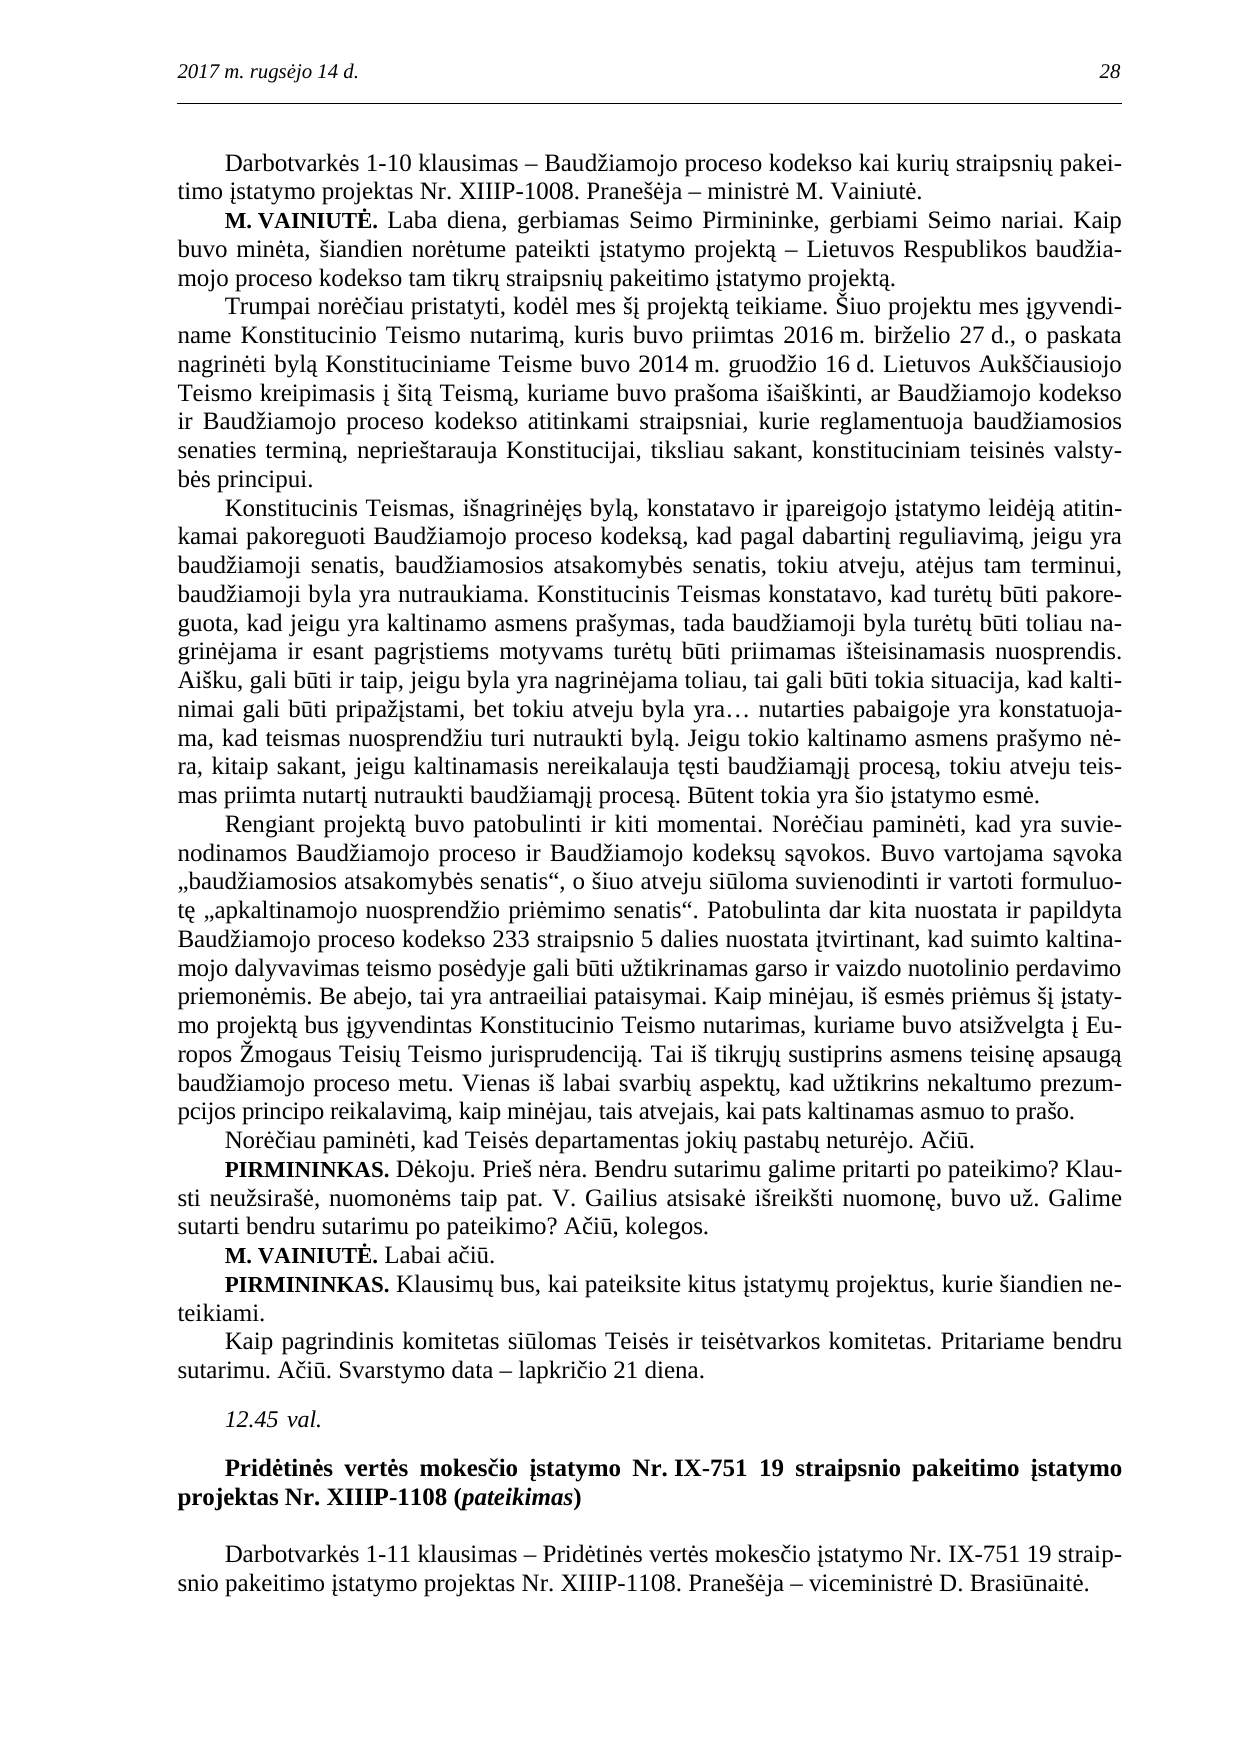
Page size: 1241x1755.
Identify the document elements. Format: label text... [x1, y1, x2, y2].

text Dar­bo­tvarkės 1-10 klau­si­mas – Bau­džia­mo­jo pro­ce­so ko­dek­so kai ku­rių straips­nių pa­kei­ti­mo įsta­ty­mo pro­jek­tas Nr. XIIIP-1008. Pra­ne­šė­ja – mi­nist­rė M. Vai­niu­tė. [177, 148, 1122, 205]
text Ren­giant pro­jek­tą bu­vo pa­to­bu­lin­ti ir ki­ti mo­men­tai. No­rė­čiau pa­mi­nė­ti, kad yra su­vie­nodi­na­mos Bau­džia­mo­jo pro­ce­so ir Bau­džia­mo­jo ko­dek­sų są­vo­kos. Bu­vo var­to­ja­ma są­vo­ka „bau­­džia­mo­sios at­sa­ko­my­bės se­na­tis“, o šiuo at­ve­ju siū­lo­ma su­vie­no­din­ti ir var­to­ti for­mu­luo­tę „ap­kal­ti­na­mo­jo nuosp­ren­džio pri­ėmi­mo se­na­tis“. Pa­to­bu­lin­ta dar ki­ta nuo­sta­ta ir pa­pil­dy­ta Bau­džia­mo­jo pro­ce­so ko­dek­so 233 straips­nio 5 da­lies nuo­sta­ta įtvir­ti­nant, kad su­im­to kal­ti­na­mo­jo da­ly­va­vi­mas teis­mo po­sė­dy­je ga­li bū­ti už­tik­ri­na­mas gar­so ir vaiz­do nuo­to­li­nio per­da­vi­mo prie­mo­nė­mis. Be abe­jo, tai yra ant­ra­ei­liai pa­tai­sy­mai. Kaip mi­nė­jau, iš es­mės pri­ėmus šį įsta­ty­mo pro­jek­tą bus įgy­ven­din­tas Kon­sti­tu­ci­nio Teis­mo nu­ta­ri­mas, ku­ria­me bu­vo at­si­žvelg­ta į Eu­ro­pos Žmo­gaus Tei­sių Teis­mo ju­ris­prudenciją. Tai iš tik­rų­jų su­stip­rins as­mens tei­si­nę ap­sau­gą bau­džia­mo­jo pro­ce­so me­tu. Vie­nas iš la­bai svar­bių as­pek­tų, kad už­tik­rins ne­kal­tu­mo pre­zum­pci­jos prin­ci­po rei­ka­la­vi­mą, kaip mi­nė­jau, tais at­ve­jais, kai pats kal­ti­na­mas as­muo to pra­šo. [177, 809, 1122, 1125]
text PIRMININKAS. Klau­si­mų bus, kai pa­teik­si­te ki­tus įsta­ty­mų pro­jek­tus, ku­rie šian­dien ne­tei­kia­mi. [177, 1269, 1122, 1326]
text PIRMININKAS. Dė­ko­ju. Prieš nė­ra. Ben­dru su­ta­ri­mu ga­li­me pri­tar­ti po pa­tei­ki­mo? Klau­s­ti ne­už­si­ra­šė, nuo­mo­nėms taip pat. V. Gai­lius at­si­sa­kė iš­reikš­ti nuo­mo­nę, bu­vo už. Ga­li­me su­tar­ti ben­dru su­ta­ri­mu po pa­tei­ki­mo? Ačiū, ko­le­gos. [177, 1154, 1122, 1240]
text Kaip pa­grin­di­nis ko­mi­te­tas siū­lo­mas Tei­sės ir tei­sėt­var­kos ko­mi­te­tas. Pri­ta­ria­me ben­dru su­ta­ri­mu. Ačiū. Svars­ty­mo da­ta – lap­kri­čio 21 die­na. [177, 1326, 1122, 1384]
text Trum­pai no­rė­čiau pri­sta­ty­ti, ko­dėl mes šį pro­jek­tą tei­kia­me. Šiuo pro­jek­tu mes įgy­ven­di­na­me Kon­sti­tu­ci­nio Teis­mo nu­ta­ri­mą, ku­ris bu­vo pri­im­tas 2016 m. bir­že­lio 27 d., o pa­ska­ta nag­ri­nė­ti by­lą Kon­sti­tu­ci­nia­me Teis­me bu­vo 2014 m. gruo­džio 16 d. Lie­tu­vos Aukš­čiau­sio­jo Teis­mo krei­pi­ma­sis į ši­tą Teis­mą, ku­ria­me bu­vo pra­šo­ma iš­aiš­kin­ti, ar Bau­džia­mo­jo ko­dek­so ir Bau­džia­mo­jo pro­ce­so ko­dek­so ati­tin­ka­mi straips­niai, ku­rie reg­la­men­tuo­ja bau­džia­mo­sios se­na­ties ter­mi­ną, ne­pri­eš­ta­rau­ja Kon­sti­tu­ci­jai, tiks­liau sa­kant, kon­sti­tu­ci­niam tei­si­nės vals­ty­bės prin­ci­pui. [177, 291, 1122, 493]
text Kon­sti­tu­ci­nis Teis­mas, iš­nag­ri­nė­jęs by­lą, kon­sta­ta­vo ir įpa­rei­go­jo įsta­ty­mo lei­dė­ją ati­tin­ka­mai pa­ko­re­guo­ti Bau­džia­mo­jo pro­ce­so ko­dek­są, kad pa­gal da­bar­ti­nį re­gu­lia­vi­mą, jei­gu yra bau­džia­mo­ji se­na­tis, bau­džia­mo­sios at­sa­ko­my­bės se­na­tis, to­kiu at­ve­ju, at­ėjus tam ter­mi­nui, bau­džia­mo­ji by­la yra nu­trau­kia­ma. Kon­sti­tu­ci­nis Teis­mas kon­sta­ta­vo, kad tu­rė­tų bū­ti pa­ko­re­guo­ta, kad jei­gu yra kal­ti­na­mo as­mens pra­šy­mas, ta­da bau­džia­mo­ji by­la tu­rė­tų bū­ti to­liau na­gri­nė­ja­ma ir esant pa­grįs­tiems mo­ty­vams tu­rė­tų bū­ti pri­ima­mas iš­tei­si­na­ma­sis nuosp­ren­dis. Aiš­ku, ga­li bū­ti ir taip, jei­gu by­la yra nag­ri­nė­ja­ma to­liau, tai ga­li bū­ti to­kia si­tu­a­ci­ja, kad kal­ti­ni­mai ga­li bū­ti pri­pa­žįs­ta­mi, bet to­kiu at­ve­ju by­la yra… nu­tar­ties pa­bai­go­je yra kon­sta­tuo­ja­ma, kad teis­mas nuosp­ren­džiu tu­ri nu­trauk­ti by­lą. Jei­gu to­kio kal­ti­na­mo as­mens pra­šy­mo nė­ra, ki­taip sa­kant, jei­gu kal­ti­na­ma­sis ne­rei­ka­lau­ja tęs­ti bau­džia­mą­jį pro­ce­są, to­kiu at­ve­ju teis­mas pri­im­ta nu­tar­tį nu­trauk­ti bau­džia­mą­jį pro­ce­są. Bū­tent to­kia yra šio įsta­ty­mo es­mė. [177, 493, 1122, 809]
text 12.45 val. [224, 1405, 1122, 1432]
text M. VAINIUTĖ. La­bai ačiū. [177, 1240, 1122, 1269]
text Dar­bo­tvarkės 1-11 klau­si­mas – Pri­dė­ti­nės ver­tės mo­kes­čio įsta­ty­mo Nr. IX-751 19 strai­p­s­nio pa­kei­ti­mo įsta­ty­mo pro­jek­tas Nr. XIIIP-1108. Pra­ne­šė­ja – vi­ce­mi­nist­rė D. Bra­siū­nai­tė. [177, 1539, 1122, 1597]
text No­rė­čiau pa­mi­nė­ti, kad Tei­sės de­par­ta­men­tas jo­kių pa­sta­bų ne­tu­rė­jo. Ačiū. [177, 1125, 1122, 1154]
text M. VAINIUTĖ. La­ba die­na, ger­bia­mas Sei­mo Pir­mi­nin­ke, ger­bia­mi Sei­mo na­riai. Kaip bu­vo mi­nė­ta, šian­dien no­rė­tu­me pa­teik­ti įsta­ty­mo pro­jek­tą – Lie­tu­vos Res­pub­li­kos bau­džia­mo­jo pro­ce­so ko­dek­so tam tik­rų straips­nių pa­kei­ti­mo įsta­ty­mo pro­jek­tą. [177, 205, 1122, 291]
text Pri­dė­ti­nės ver­tės mo­kes­čio įsta­ty­mo Nr. IX-751 19 straips­nio pa­kei­ti­mo įsta­ty­mo pro­jek­tas Nr. XIIIP-1108 (pa­tei­ki­mas) [177, 1453, 1122, 1511]
